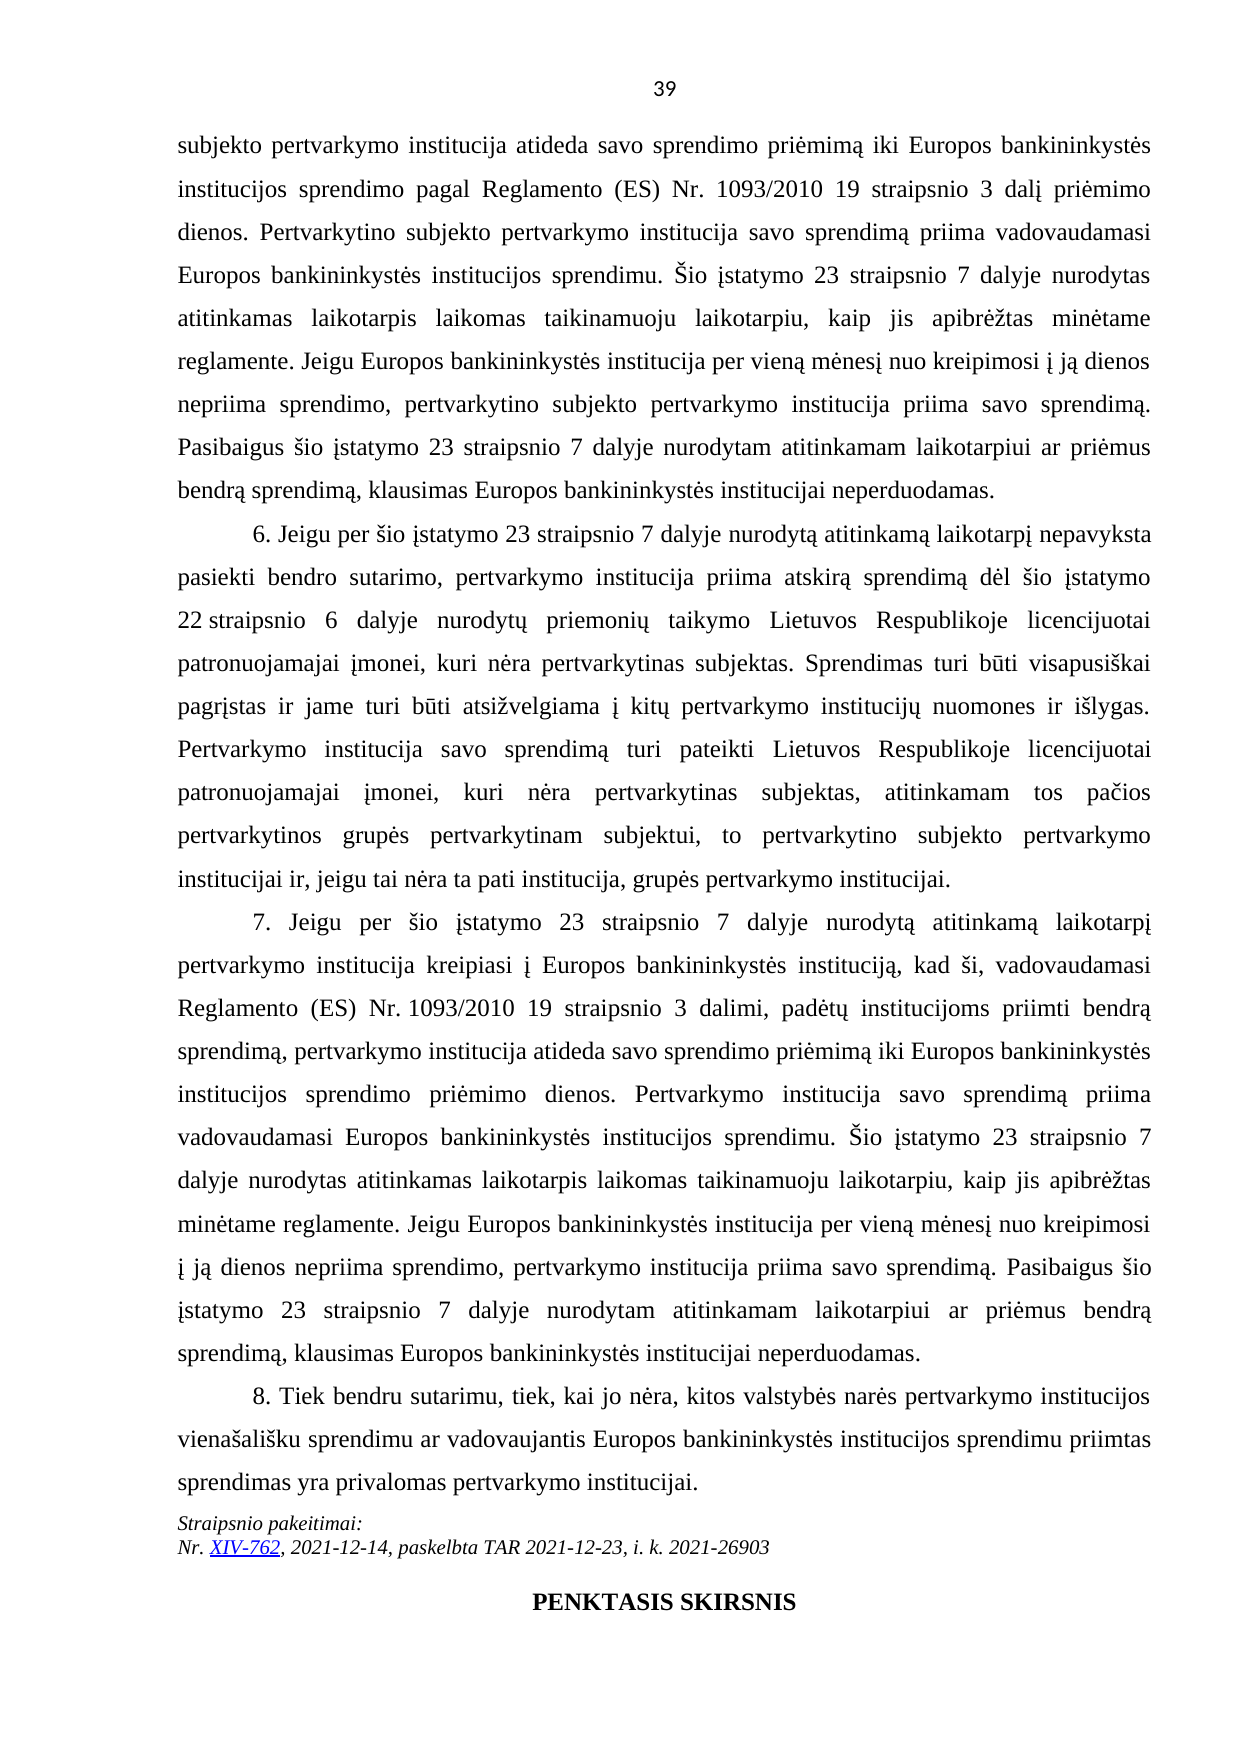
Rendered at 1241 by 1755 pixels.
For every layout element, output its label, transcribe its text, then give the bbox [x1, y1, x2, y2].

text 8. Tiek bendru sutarimu, tiek, kai jo nėra, kitos valstybės narės pertvarkymo institucijos vienašališku sprendimu ar vadovaujantis Europos bankininkystės institucijos sprendimu priimtas sprendimas yra privalomas pertvarkymo institucijai. [177, 1381, 1152, 1496]
text 6. Jeigu per šio įstatymo 23 straipsnio 7 dalyje nurodytą atitinkamą laikotarpį nepavyksta pasiekti bendro sutarimo, pertvarkymo institucija priima atskirą sprendimą dėl šio įstatymo 22 straipsnio 6 dalyje nurodytų priemonių taikymo Lietuvos Respublikoje licencijuotai patronuojamajai įmonei, kuri nėra pertvarkytinas subjektas. Sprendimas turi būti visapusiškai pagrįstas ir jame turi būti atsižvelgiama į kitų pertvarkymo institucijų nuomones ir išlygas. Pertvarkymo institucija savo sprendimą turi pateikti Lietuvos Respublikoje licencijuotai patronuojamajai įmonei, kuri nėra pertvarkytinas subjektas, atitinkamam tos pačios pertvarkytinos grupės pertvarkytinam subjektui, to pertvarkytino subjekto pertvarkymo institucijai ir, jeigu tai nėra ta pati institucija, grupės pertvarkymo institucijai. [177, 519, 1152, 892]
text PENKTASIS SKIRSNIS [177, 1587, 1152, 1616]
text Nr. XIV-762, 2021-12-14, paskelbta TAR 2021-12-23, i. k. 2021-26903 [177, 1535, 1152, 1559]
text 7. Jeigu per šio įstatymo 23 straipsnio 7 dalyje nurodytą atitinkamą laikotarpį pertvarkymo institucija kreipiasi į Europos bankininkystės instituciją, kad ši, vadovaudamasi Reglamento (ES) Nr. 1093/2010 19 straipsnio 3 dalimi, padėtų institucijoms priimti bendrą sprendimą, pertvarkymo institucija atideda savo sprendimo priėmimą iki Europos bankininkystės institucijos sprendimo priėmimo dienos. Pertvarkymo institucija savo sprendimą priima vadovaudamasi Europos bankininkystės institucijos sprendimu. Šio įstatymo 23 straipsnio 7 dalyje nurodytas atitinkamas laikotarpis laikomas taikinamuoju laikotarpiu, kaip jis apibrėžtas minėtame reglamente. Jeigu Europos bankininkystės institucija per vieną mėnesį nuo kreipimosi į ją dienos nepriima sprendimo, pertvarkymo institucija priima savo sprendimą. Pasibaigus šio įstatymo 23 straipsnio 7 dalyje nurodytam atitinkamam laikotarpiui ar priėmus bendrą sprendimą, klausimas Europos bankininkystės institucijai neperduodamas. [177, 907, 1152, 1367]
text subjekto pertvarkymo institucija atideda savo sprendimo priėmimą iki Europos bankininkystės institucijos sprendimo pagal Reglamento (ES) Nr. 1093/2010 19 straipsnio 3 dalį priėmimo dienos. Pertvarkytino subjekto pertvarkymo institucija savo sprendimą priima vadovaudamasi Europos bankininkystės institucijos sprendimu. Šio įstatymo 23 straipsnio 7 dalyje nurodytas atitinkamas laikotarpis laikomas taikinamuoju laikotarpiu, kaip jis apibrėžtas minėtame reglamente. Jeigu Europos bankininkystės institucija per vieną mėnesį nuo kreipimosi į ją dienos nepriima sprendimo, pertvarkytino subjekto pertvarkymo institucija priima savo sprendimą. Pasibaigus šio įstatymo 23 straipsnio 7 dalyje nurodytam atitinkamam laikotarpiui ar priėmus bendrą sprendimą, klausimas Europos bankininkystės institucijai neperduodamas. [177, 131, 1152, 504]
text Straipsnio pakeitimai: [177, 1511, 1152, 1535]
